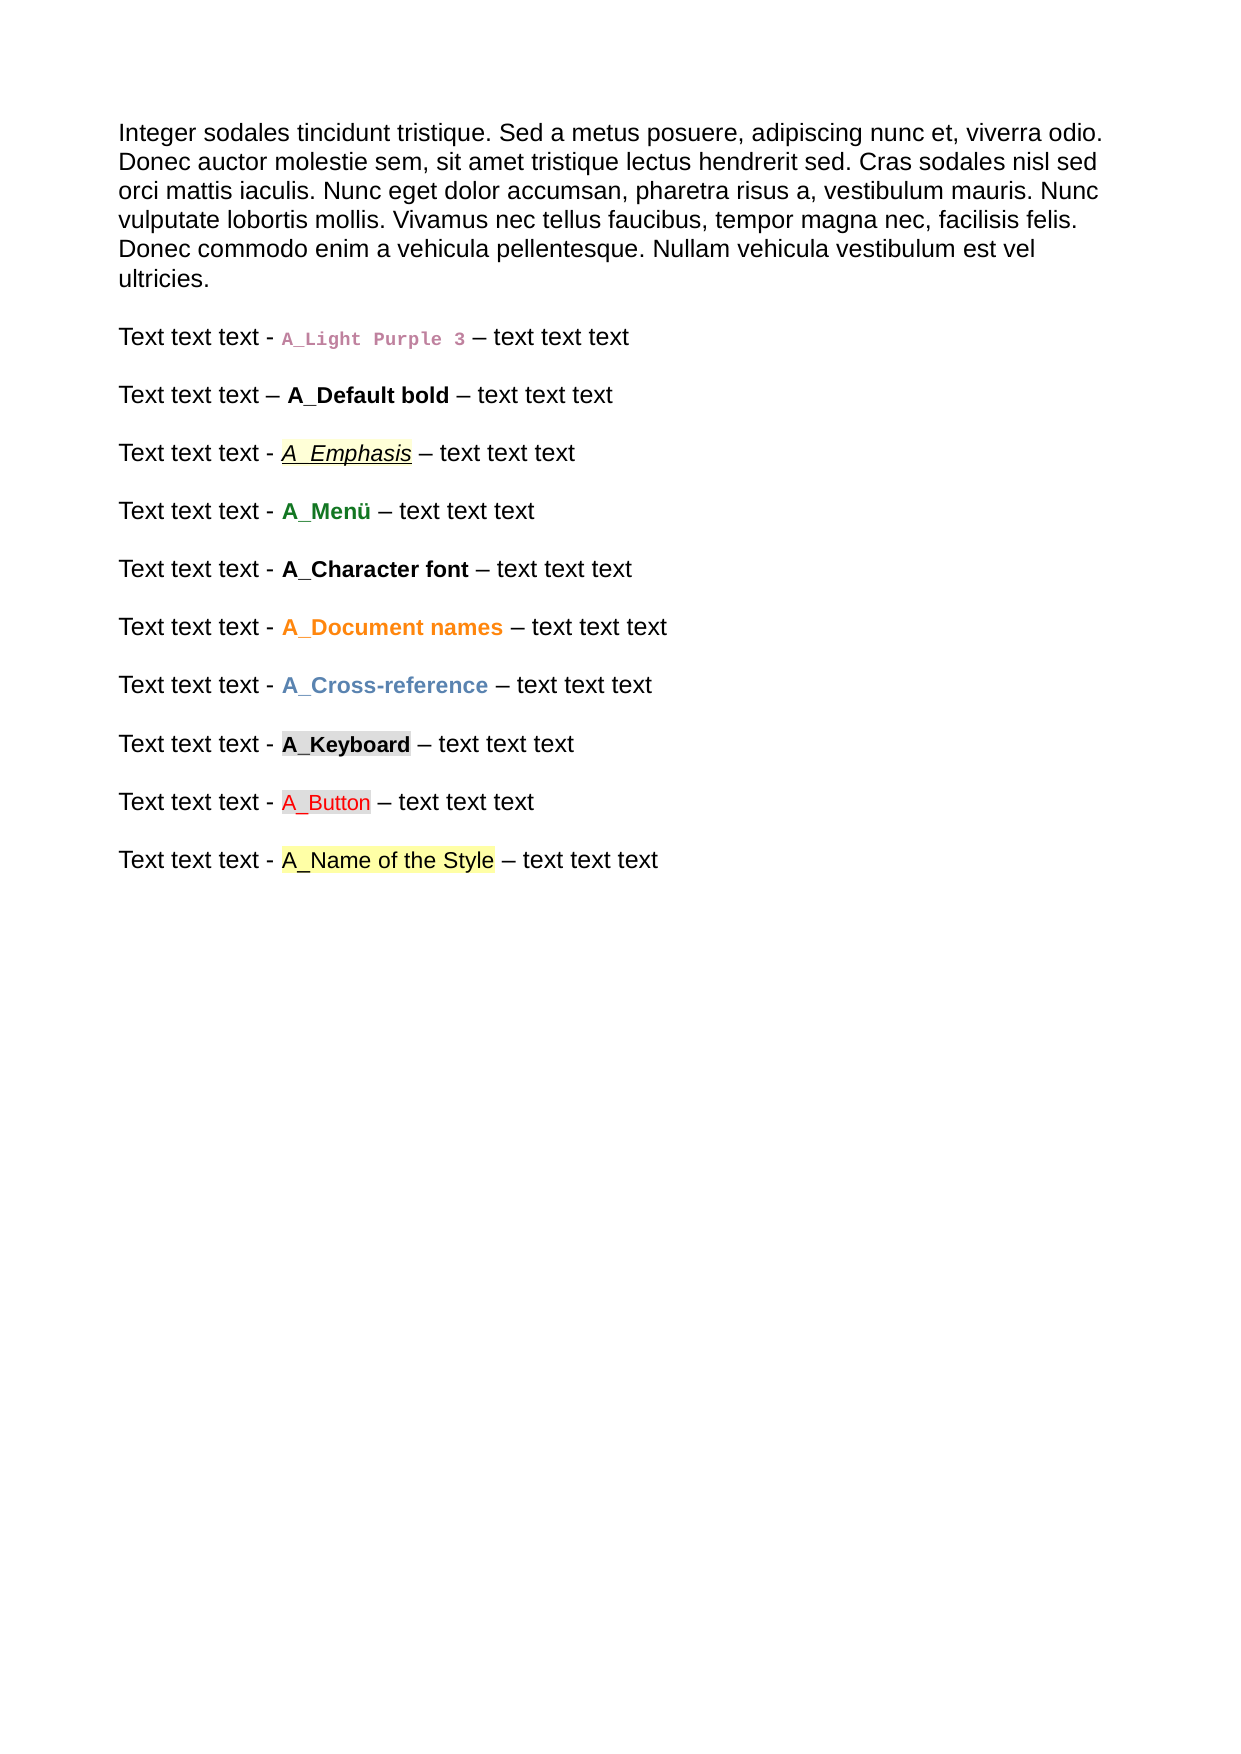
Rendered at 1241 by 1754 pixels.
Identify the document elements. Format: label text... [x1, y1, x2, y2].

text Text text text - A_Cross-reference – text text text [118, 670, 1122, 699]
text Text text text – A_Default bold – text text text [118, 380, 1122, 409]
text Text text text - A_Menü – text text text [118, 496, 1122, 525]
text Text text text - A_Document names – text text text [118, 612, 1122, 641]
text Text text text - A_Emphasis – text text text [118, 438, 1122, 467]
text Text text text - A_Keyboard – text text text [118, 728, 1122, 757]
text Text text text - A_Button – text text text [118, 787, 1122, 816]
text Text text text - A_Light Purple 3 – text text text [118, 322, 1122, 351]
text Integer sodales tincidunt tristique. Sed a metus posuere, adipiscing nunc et, viverra odio. Donec auctor molestie sem, sit amet tristique lectus hendrerit sed. Cras sodales nisl sed orci mattis iaculis. Nunc eget dolor accumsan, pharetra risus a, vestibulum mauris. Nunc vulputate lobortis mollis. Vivamus nec tellus faucibus, tempor magna nec, facilisis felis. Donec commodo enim a vehicula pellentesque. Nullam vehicula vestibulum est vel ultricies. [118, 118, 1122, 292]
text Text text text - A_Character font – text text text [118, 554, 1122, 583]
text Text text text - A_Name of the Style – text text text [118, 845, 1122, 874]
